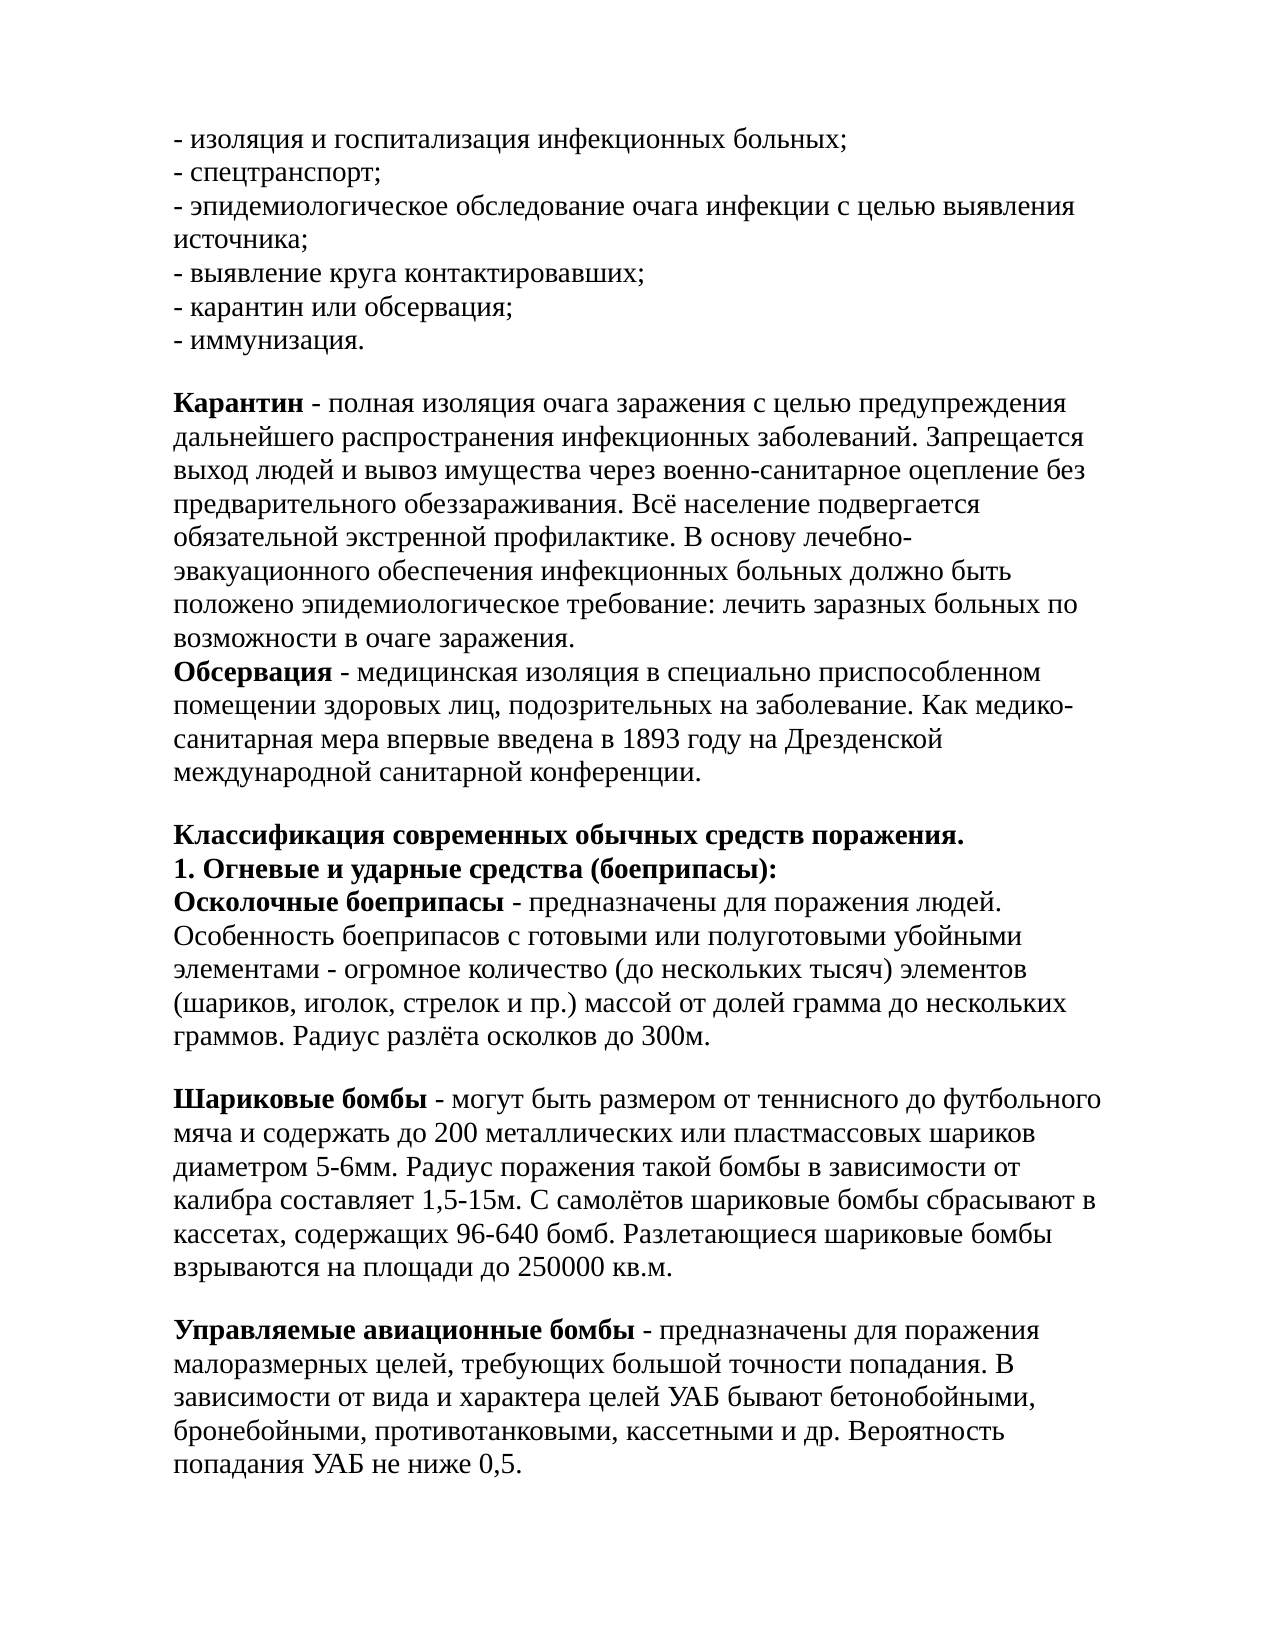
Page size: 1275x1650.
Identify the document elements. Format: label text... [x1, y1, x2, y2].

table_header - изоляция и госпитализация инфекционных больных; - спецтранспорт; - эпидемиологическое обследование очага инфекции с целью выявления источника; - выявление круга контактировавших; - карантин или обсервация; - иммунизация. Карантин - полная изоляция очага заражения с целью предупреждения дальнейшего распространения инфекционных заболеваний. Запрещается выход людей и вывоз имущества через военно-санитарное оцепление без предварительного обеззараживания. Всё население подвергается обязательной экстренной профилактике. В основу лечебно-эвакуационного обеспечения инфекционных больных должно быть положено эпидемиологическое требование: лечить заразных больных по возможности в очаге заражения. Обсервация - медицинская изоляция в специально приспособленном помещении здоровых лиц, подозрительных на заболевание. Как медико-санитарная мера впервые введена в 1893 году на Дрезденской международной санитарной конференции. Классификация современных обычных средств поражения. 1. Огневые и ударные средства (боеприпасы): Осколочные боеприпасы - предназначены для поражения людей. Особенность боеприпасов с готовыми или полуготовыми убойными элементами - огромное количество (до нескольких тысяч) элементов (шариков, иголок, стрелок и пр.) массой от долей грамма до нескольких граммов. Радиус разлёта осколков до 300м. Шариковые бомбы - могут быть размером от теннисного до футбольного мяча и содержать до 200 металлических или пластмассовых шариков диаметром 5-6мм. Радиус поражения такой бомбы в зависимости от калибра составляет 1,5-15м. С самолётов шариковые бомбы сбрасывают в кассетах, содержащих 96-640 бомб. Разлетающиеся шариковые бомбы взрываются на площади до 250000 кв.м. Управляемые авиационные бомбы - предназначены для поражения малоразмерных целей, требующих большой точности попадания. В зависимости от вида и характера целей УАБ бывают бетонобойными, бронебойными, противотанковыми, кассетными и др. Вероятность попадания УАБ не ниже 0,5. [170, 118, 1105, 1512]
